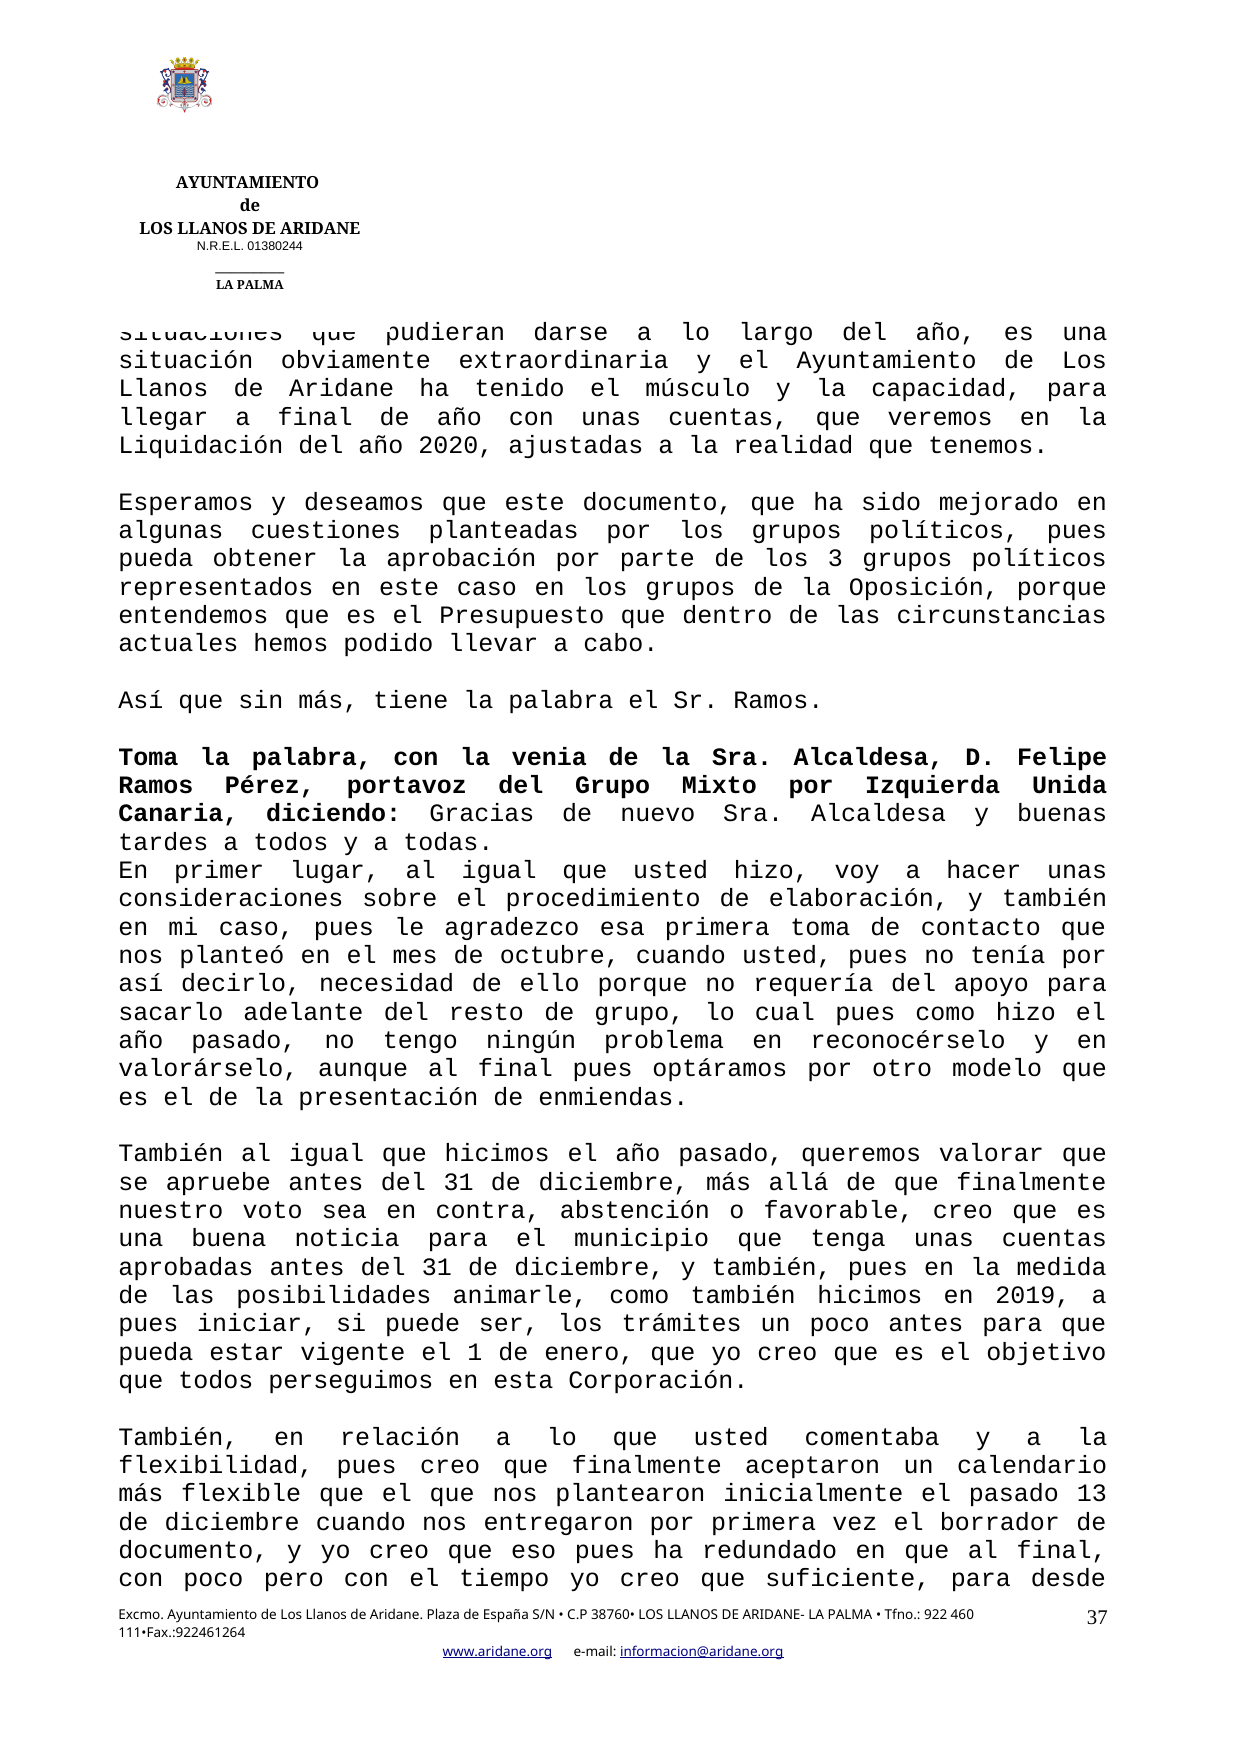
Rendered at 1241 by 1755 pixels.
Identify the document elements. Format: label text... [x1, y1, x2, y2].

subtitle También al igual que hicimos el año pasado, queremos valorar que se apruebe antes del 31 de diciembre, más allá de que finalmente nuestro voto sea en contra, abstención o favorable, creo que es una buena noticia para el municipio que tenga unas cuentas aprobadas antes del 31 de diciembre, y también, pues en la medida de las posibilidades animarle, como también hicimos en 2019, a pues iniciar, si puede ser, los trámites un poco antes para que pueda estar vigente el 1 de enero, que yo creo que es el objetivo que todos perseguimos en esta Corporación. [118, 1141, 1107, 1396]
subtitle Toma la palabra, con la venia de la Sra. Alcaldesa, D. Felipe Ramos Pérez, portavoz del Grupo Mixto por Izquierda Unida Canaria, diciendo: Gracias de nuevo Sra. Alcaldesa y buenas tardes a todos y a todas. [118, 744, 1107, 858]
subtitle También, en relación a lo que usted comentaba y a la flexibilidad, pues creo que finalmente aceptaron un calendario más flexible que el que nos plantearon inicialmente el pasado 13 de diciembre cuando nos entregaron por primera vez el borrador de documento, y yo creo que eso pues ha redundado en que al final, con poco pero con el tiempo yo creo que suficiente, para desde [118, 1424, 1107, 1594]
subtitle En primer lugar, al igual que usted hizo, voy a hacer unas consideraciones sobre el procedimiento de elaboración, y también en mi caso, pues le agradezco esa primera toma de contacto que nos planteó en el mes de octubre, cuando usted, pues no tenía por así decirlo, necesidad de ello porque no requería del apoyo para sacarlo adelante del resto de grupo, lo cual pues como hizo el año pasado, no tengo ningún problema en reconocérselo y en valorárselo, aunque al final pues optáramos por otro modelo que es el de la presentación de enmiendas. [118, 858, 1107, 1113]
subtitle Esperamos y deseamos que este documento, que ha sido mejorado en algunas cuestiones planteadas por los grupos políticos, pues pueda obtener la aprobación por parte de los 3 grupos políticos representados en este caso en los grupos de la Oposición, porque entendemos que es el Presupuesto que dentro de las circunstancias actuales hemos podido llevar a cabo. [118, 489, 1107, 659]
subtitle Así que sin más, tiene la palabra el Sr. Ramos. [118, 688, 1107, 716]
subtitle situaciones que pudieran darse a lo largo del año, es una situación obviamente extraordinaria y el Ayuntamiento de Los Llanos de Aridane ha tenido el músculo y la capacidad, para llegar a final de año con unas cuentas, que veremos en la Liquidación del año 2020, ajustadas a la realidad que tenemos. [118, 319, 1107, 461]
